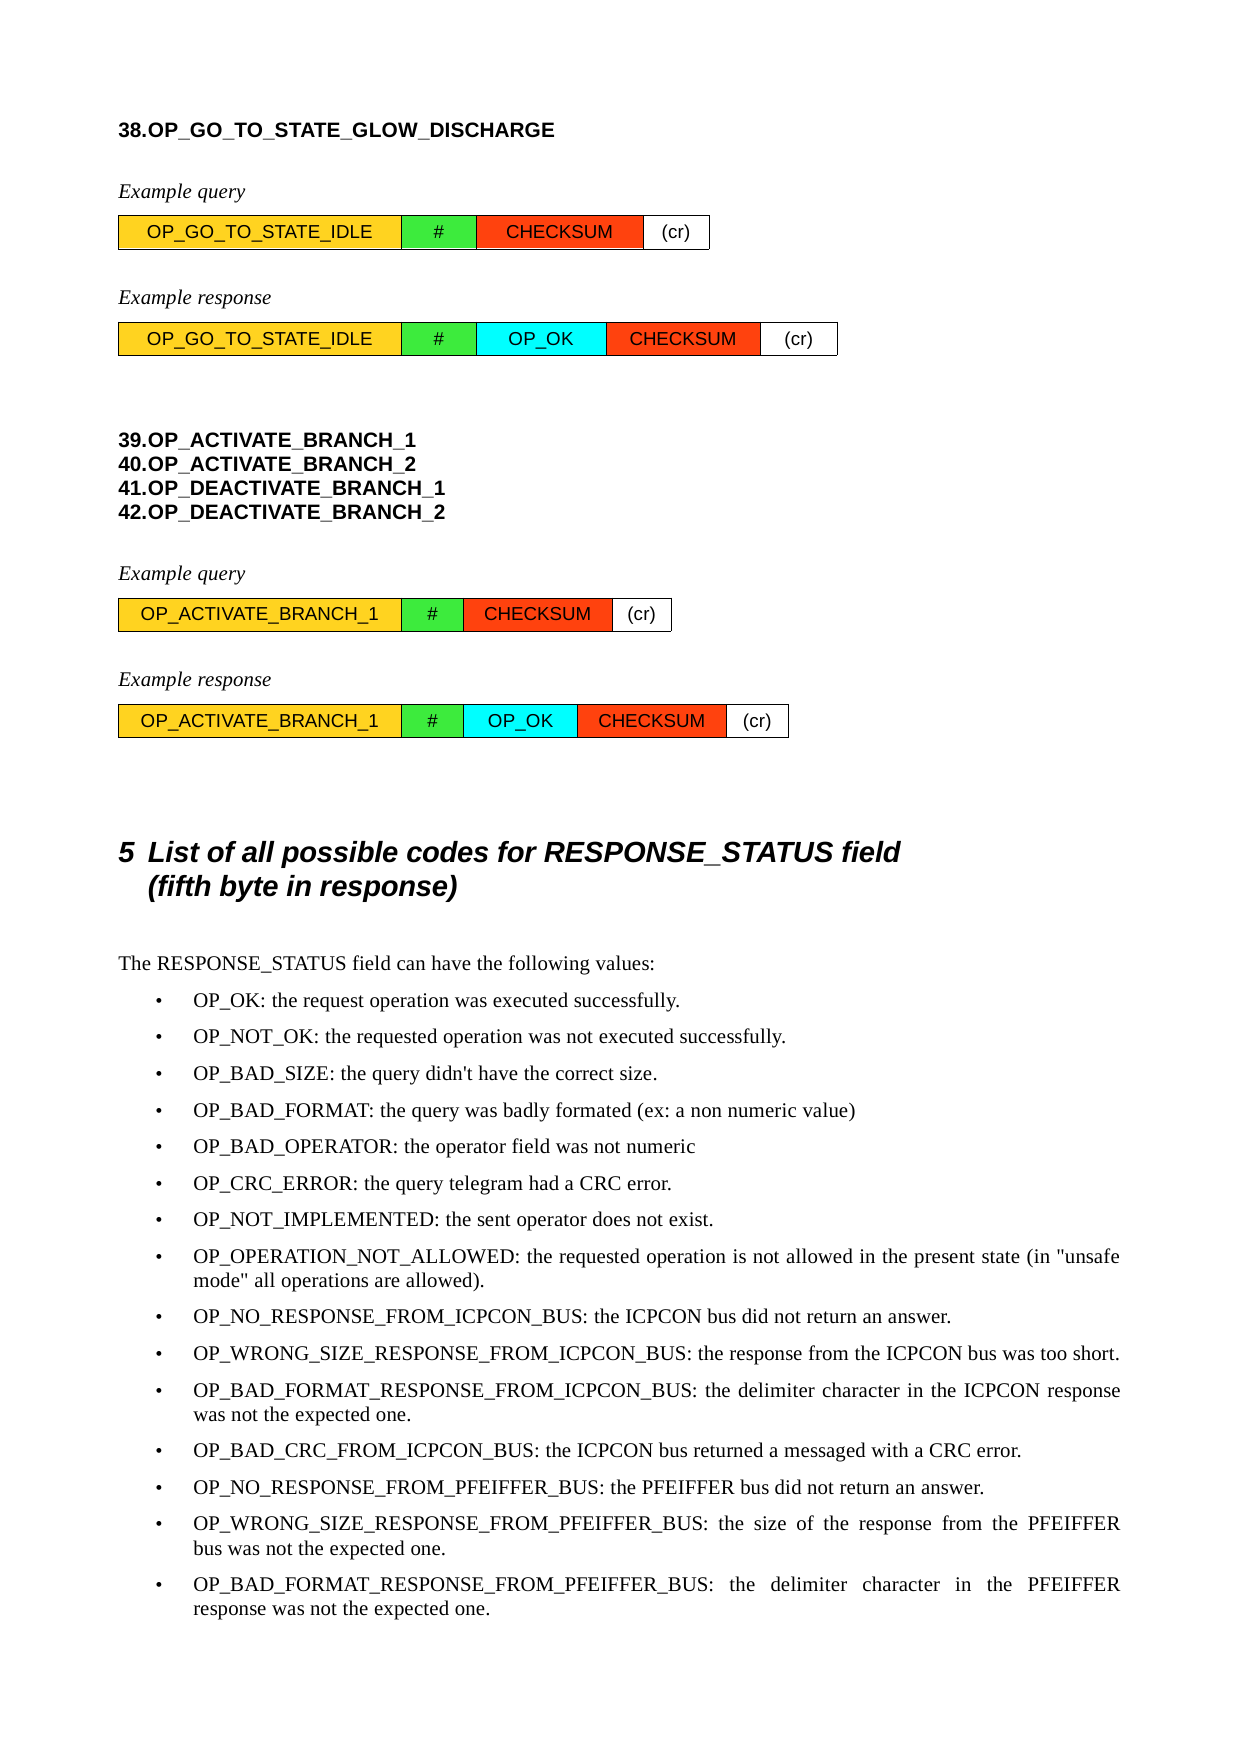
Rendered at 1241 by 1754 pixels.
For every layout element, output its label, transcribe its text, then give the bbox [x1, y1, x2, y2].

list OP_OK: the request operation was executed successfully. [156, 988, 1122, 1012]
list OP_NOT_OK: the requested operation was not executed successfully. [156, 1024, 1122, 1048]
table_header OP_GO_TO_STATE_IDLE [119, 216, 401, 248]
table_header OP_OK [464, 705, 577, 737]
list OP_NOT_IMPLEMENTED: the sent operator does not exist. [156, 1207, 1122, 1231]
list OP_BAD_FORMAT_RESPONSE_FROM_ICPCON_BUS: the delimiter character in the ICPCON response was not the expected one. [156, 1377, 1122, 1426]
list OP_BAD_FORMAT: the query was badly formated (ex: a non numeric value) [156, 1097, 1122, 1122]
table_header CHECKSUM [578, 705, 726, 737]
subtitle List of all possible codes for RESPONSE_STATUS field (fifth byte in response) [118, 835, 1122, 902]
table_header OP_OK [477, 323, 606, 355]
list OP_BAD_SIZE: the query didn't have the correct size. [156, 1061, 1122, 1085]
table_header OP_ACTIVATE_BRANCH_1 [119, 599, 401, 631]
text Example response [118, 667, 1122, 691]
table_header CHECKSUM [477, 216, 643, 248]
text The RESPONSE_STATUS field can have the following values: [118, 951, 1122, 975]
text Example query [118, 561, 1122, 585]
list OP_WRONG_SIZE_RESPONSE_FROM_PFEIFFER_BUS: the size of the response from the PFEIFFER bus was not the expected one. [156, 1511, 1122, 1559]
table_header OP_ACTIVATE_BRANCH_1 [119, 705, 401, 737]
list OP_BAD_CRC_FROM_ICPCON_BUS: the ICPCON bus returned a messaged with a CRC error. [156, 1438, 1122, 1462]
subtitle OP_GO_TO_STATE_GLOW_DISCHARGE [118, 118, 1122, 142]
list OP_BAD_OPERATOR: the operator field was not numeric [156, 1134, 1122, 1158]
list OP_NO_RESPONSE_FROM_PFEIFFER_BUS: the PFEIFFER bus did not return an answer. [156, 1475, 1122, 1499]
table_header # [402, 705, 463, 737]
text Example query [118, 179, 1122, 203]
table_header (cr) [761, 323, 837, 355]
table_header CHECKSUM [607, 323, 760, 355]
list OP_CRC_ERROR: the query telegram had a CRC error. [156, 1171, 1122, 1195]
table_header CHECKSUM [464, 599, 612, 631]
subtitle OP_ACTIVATE_BRANCH_2 [118, 452, 1122, 476]
list OP_NO_RESPONSE_FROM_ICPCON_BUS: the ICPCON bus did not return an answer. [156, 1304, 1122, 1328]
subtitle OP_ACTIVATE_BRANCH_1 [118, 428, 1122, 452]
table_header (cr) [613, 599, 671, 631]
subtitle OP_DEACTIVATE_BRANCH_2 [118, 500, 1122, 524]
table_header # [402, 216, 476, 248]
subtitle OP_DEACTIVATE_BRANCH_1 [118, 476, 1122, 500]
table_header (cr) [644, 216, 709, 248]
list OP_WRONG_SIZE_RESPONSE_FROM_ICPCON_BUS: the response from the ICPCON bus was too short. [156, 1341, 1122, 1365]
table_header OP_GO_TO_STATE_IDLE [119, 323, 401, 355]
table_header # [402, 323, 476, 355]
table_header (cr) [727, 705, 788, 737]
table_header # [402, 599, 463, 631]
list OP_BAD_FORMAT_RESPONSE_FROM_PFEIFFER_BUS: the delimiter character in the PFEIFFER response was not the expected one. [156, 1572, 1122, 1620]
list OP_OPERATION_NOT_ALLOWED: the requested operation is not allowed in the present state (in "unsafe mode" all operations are allowed). [156, 1244, 1122, 1292]
text Example response [118, 285, 1122, 309]
